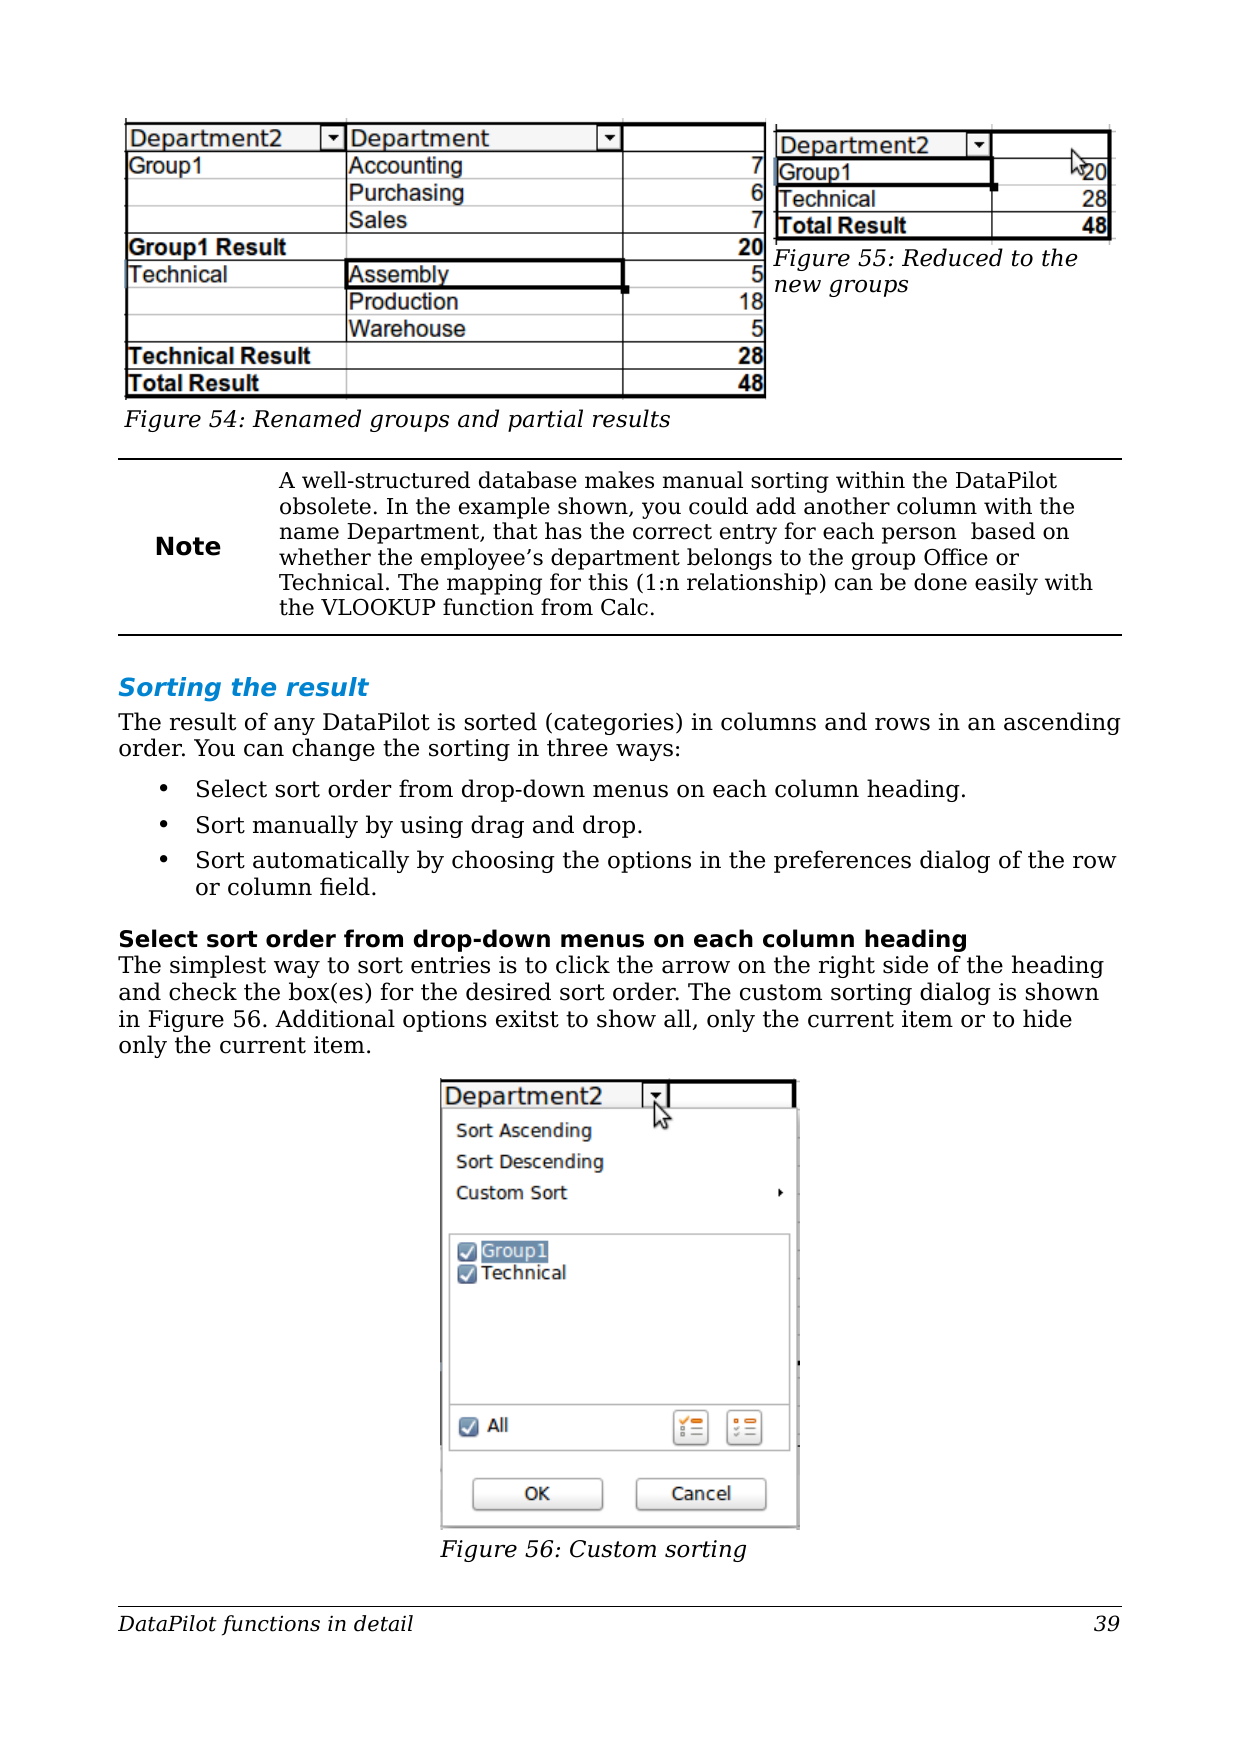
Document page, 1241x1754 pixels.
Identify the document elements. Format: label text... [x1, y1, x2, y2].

text The simplest way to sort entries is to click the arrow on the right side of the heading and check the box(es) for the desired sort order. The custom sorting dialog is shown in Figure 56. Additional options exitst to show all, only the current item or to hide only the current item. [118, 953, 1122, 1059]
picture [440, 1078, 800, 1530]
list Sort manually by using drag and drop. [156, 810, 1122, 839]
list Select sort order from drop-down menus on each column heading. [156, 774, 1122, 804]
text Figure 56: Custom sorting [440, 1536, 800, 1563]
text Select sort order from drop-down menus on each column heading [118, 926, 1122, 953]
picture [773, 124, 1116, 245]
subtitle Sorting the result [118, 673, 1122, 702]
text Figure 54: Renamed groups and partial results [124, 406, 766, 433]
picture [124, 118, 767, 400]
text Figure 55: Reduced to the new groups [773, 245, 1116, 298]
table_header Note [118, 460, 257, 634]
table_header A well-structured database makes manual sorting within the DataPilot obsolete. In the example shown, you could add another column with the name Department, that has the correct entry for each person based on whether the employee’s department belongs to the group Office or Technical. The mapping for this (1:n relationship) can be done easily with the VLOOKUP function from Calc. [258, 460, 1122, 634]
text The result of any DataPilot is sorted (categories) in columns and rows in an ascending order. You can change the sorting in three ways: [118, 709, 1122, 762]
list Sort automatically by choosing the options in the preferences dialog of the row or column field. [156, 845, 1122, 901]
